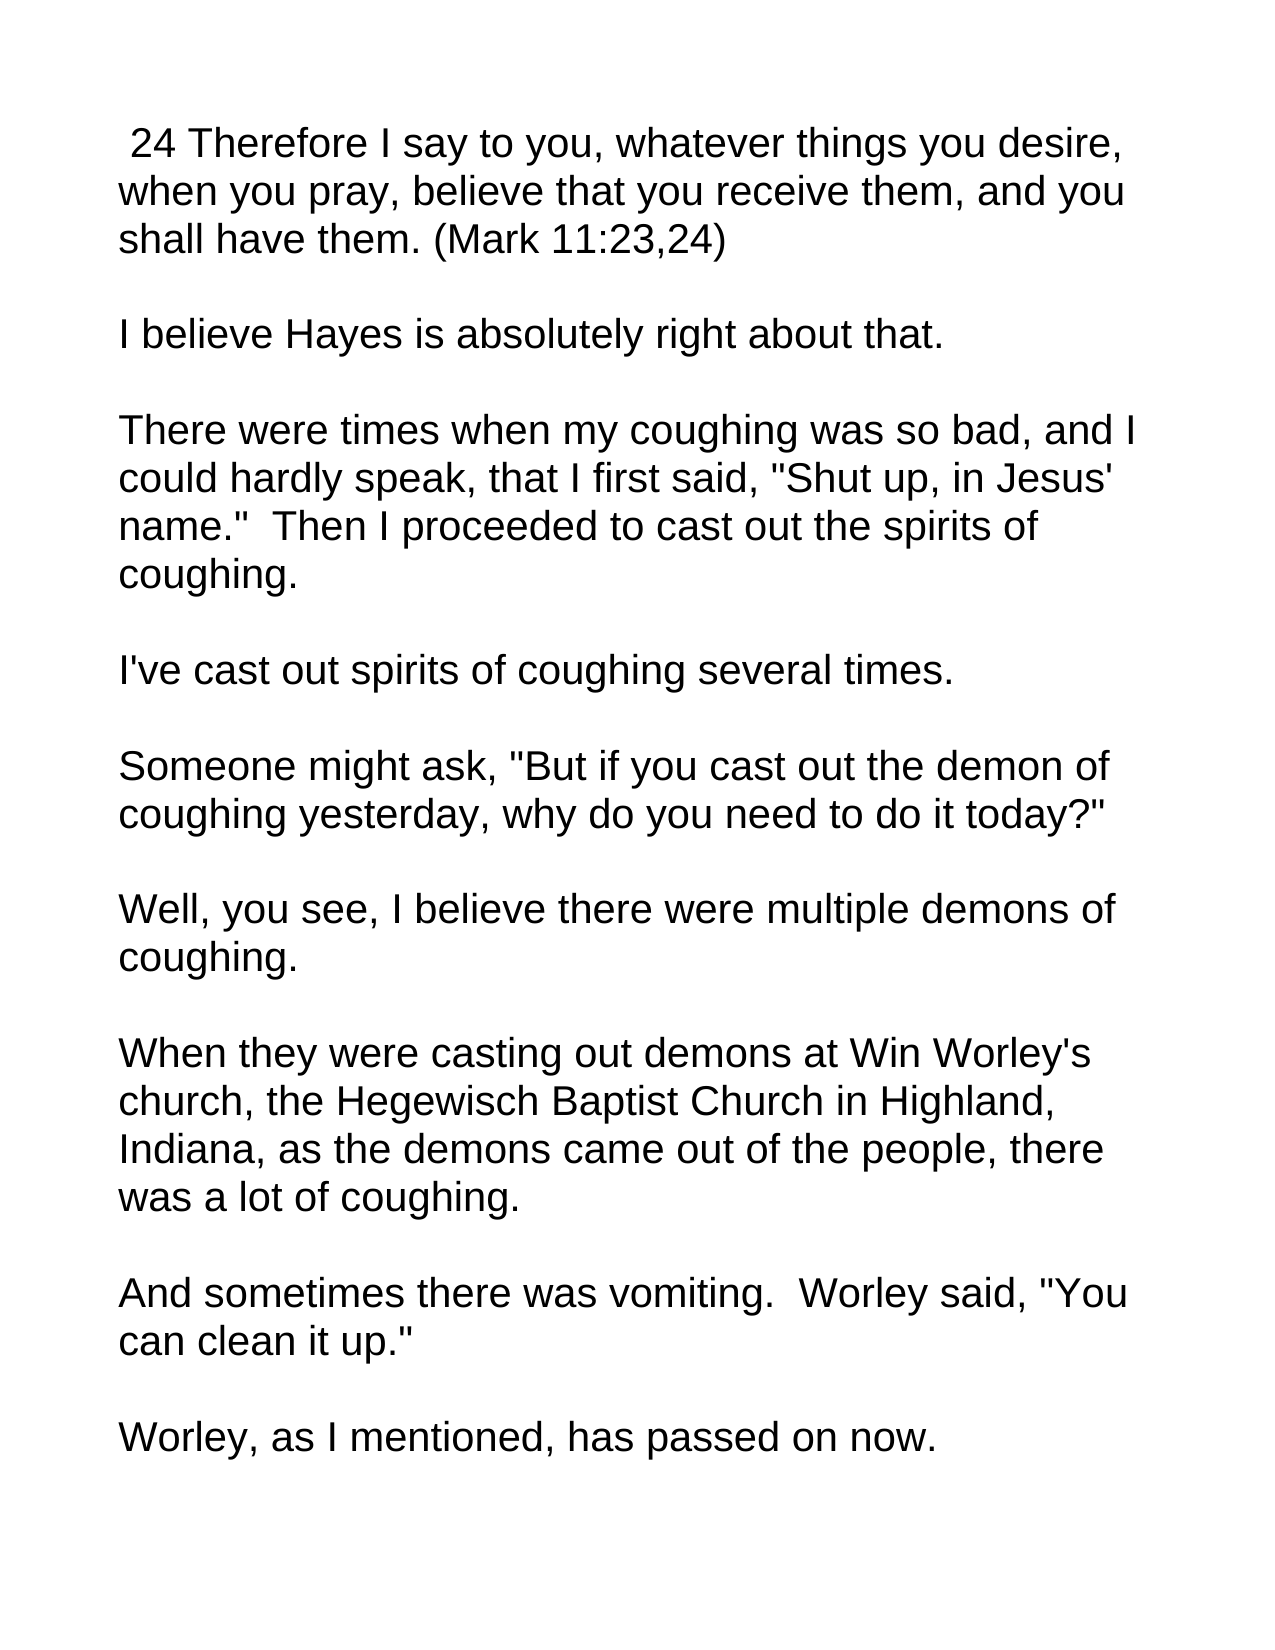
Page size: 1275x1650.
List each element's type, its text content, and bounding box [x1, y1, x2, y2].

text Worley, as I mentioned, has passed on now. [118, 1412, 1157, 1460]
text I've cast out spirits of coughing several times. [118, 645, 1157, 693]
text 24 Therefore I say to you, whatever things you desire, when you pray, believe that you receive them, and you shall have them. (Mark 11:23,24) [118, 118, 1157, 262]
text There were times when my coughing was so bad, and I could hardly speak, that I first said, "Shut up, in Jesus' name." Then I proceeded to cast out the spirits of coughing. [118, 406, 1157, 597]
text When they were casting out demons at Win Worley's church, the Hegewisch Baptist Church in Highland, Indiana, as the demons came out of the people, there was a lot of coughing. [118, 1028, 1157, 1220]
text Well, you see, I believe there were multiple demons of coughing. [118, 885, 1157, 981]
text I believe Hayes is absolutely right about that. [118, 310, 1157, 358]
text Someone might ask, "But if you cast out the demon of coughing yesterday, why do you need to do it today?" [118, 741, 1157, 837]
text And sometimes there was vomiting. Worley said, "You can clean it up." [118, 1268, 1157, 1364]
